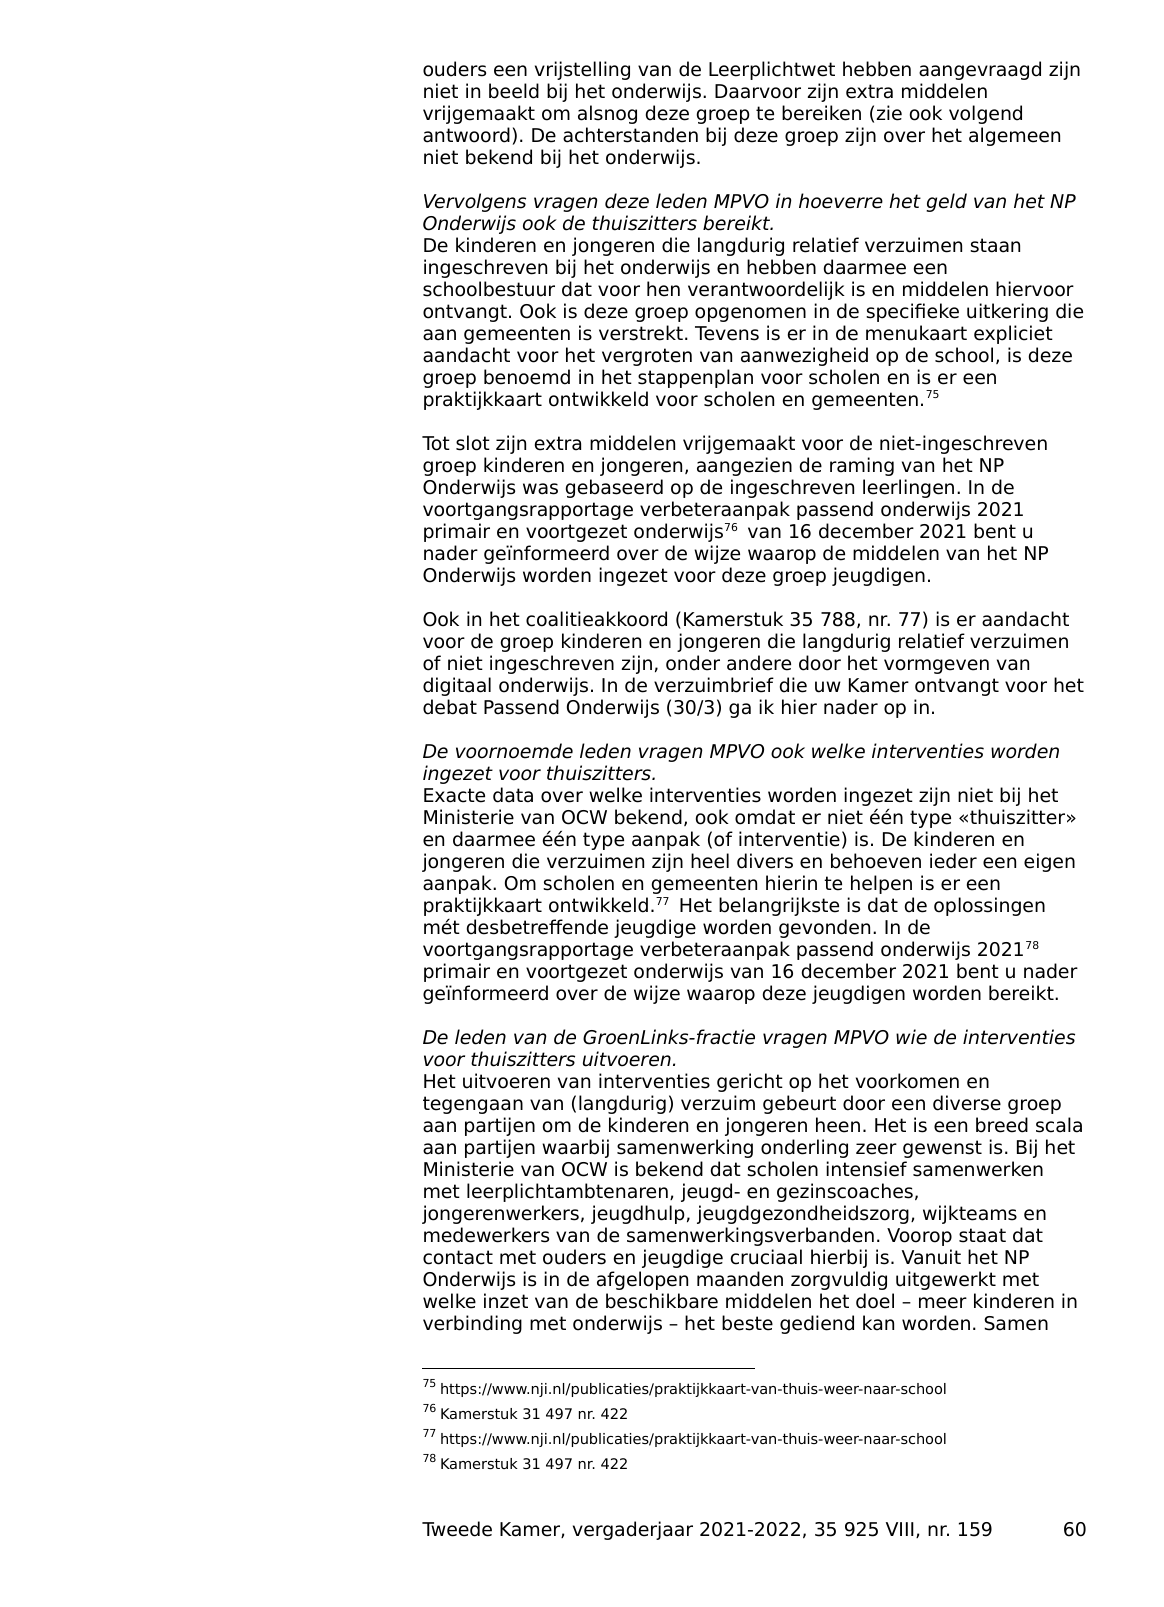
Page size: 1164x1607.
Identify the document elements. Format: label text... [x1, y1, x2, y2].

text Kamerstuk 31 497 nr. 422 [422, 1452, 1087, 1474]
text Vervolgens vragen deze leden MPVO in hoeverre het geld van het NP Onderwijs ook de thuiszitters bereikt. [422, 191, 1087, 235]
text De kinderen en jongeren die langdurig relatief verzuimen staan ingeschreven bij het onderwijs en hebben daarmee een schoolbestuur dat voor hen verantwoordelijk is en middelen hiervoor ontvangt. Ook is deze groep opgenomen in de specifieke uitkering die aan gemeenten is verstrekt. Tevens is er in de menukaart expliciet aandacht voor het vergroten van aanwezigheid op de school, is deze groep benoemd in het stappenplan voor scholen en is er een praktijkkaart ontwikkeld voor scholen en gemeenten. [422, 235, 1087, 411]
text Het uitvoeren van interventies gericht op het voorkomen en tegengaan van (langdurig) verzuim gebeurt door een diverse groep aan partijen om de kinderen en jongeren heen. Het is een breed scala aan partijen waarbij samenwerking onderling zeer gewenst is. Bij het Ministerie van OCW is bekend dat scholen intensief samenwerken met leerplichtambtenaren, jeugd- en gezinscoaches, jongerenwerkers, jeugdhulp, jeugdgezondheidszorg, wijkteams en medewerkers van de samenwerkingsverbanden. Voorop staat dat contact met ouders en jeugdige cruciaal hierbij is. Vanuit het NP Onderwijs is in de afgelopen maanden zorgvuldig uitgewerkt met welke inzet van de beschikbare middelen het doel – meer kinderen in verbinding met onderwijs – het beste gediend kan worden. Samen [422, 1071, 1087, 1335]
text Tot slot zijn extra middelen vrijgemaakt voor de niet-ingeschreven groep kinderen en jongeren, aangezien de raming van het NP Onderwijs was gebaseerd op de ingeschreven leerlingen. In de voortgangsrapportage verbeteraanpak passend onderwijs 2021 primair en voortgezet onderwijs van 16 december 2021 bent u nader geïnformeerd over de wijze waarop de middelen van het NP Onderwijs worden ingezet voor deze groep jeugdigen. [422, 433, 1087, 587]
text Kamerstuk 31 497 nr. 422 [422, 1402, 1087, 1424]
text De voornoemde leden vragen MPVO ook welke interventies worden ingezet voor thuiszitters. [422, 741, 1087, 785]
text De leden van de GroenLinks-fractie vragen MPVO wie de interventies voor thuiszitters uitvoeren. [422, 1027, 1087, 1071]
text https://www.nji.nl/publicaties/praktijkkaart-van-thuis-weer-naar-school [422, 1377, 1087, 1399]
text https://www.nji.nl/publicaties/praktijkkaart-van-thuis-weer-naar-school [422, 1427, 1087, 1449]
text Exacte data over welke interventies worden ingezet zijn niet bij het Ministerie van OCW bekend, ook omdat er niet één type «thuiszitter» en daarmee één type aanpak (of interventie) is. De kinderen en jongeren die verzuimen zijn heel divers en behoeven ieder een eigen aanpak. Om scholen en gemeenten hierin te helpen is er een praktijkkaart ontwikkeld. Het belangrijkste is dat de oplossingen mét desbetreffende jeugdige worden gevonden. In de voortgangsrapportage verbeteraanpak passend onderwijs 2021 primair en voortgezet onderwijs van 16 december 2021 bent u nader geïnformeerd over de wijze waarop deze jeugdigen worden bereikt. [422, 785, 1087, 1005]
text ouders een vrijstelling van de Leerplichtwet hebben aangevraagd zijn niet in beeld bij het onderwijs. Daarvoor zijn extra middelen vrijgemaakt om alsnog deze groep te bereiken (zie ook volgend antwoord). De achterstanden bij deze groep zijn over het algemeen niet bekend bij het onderwijs. [422, 59, 1087, 169]
text Ook in het coalitieakkoord (Kamerstuk 35 788, nr. 77) is er aandacht voor de groep kinderen en jongeren die langdurig relatief verzuimen of niet ingeschreven zijn, onder andere door het vormgeven van digitaal onderwijs. In de verzuimbrief die uw Kamer ontvangt voor het debat Passend Onderwijs (30/3) ga ik hier nader op in. [422, 609, 1087, 719]
